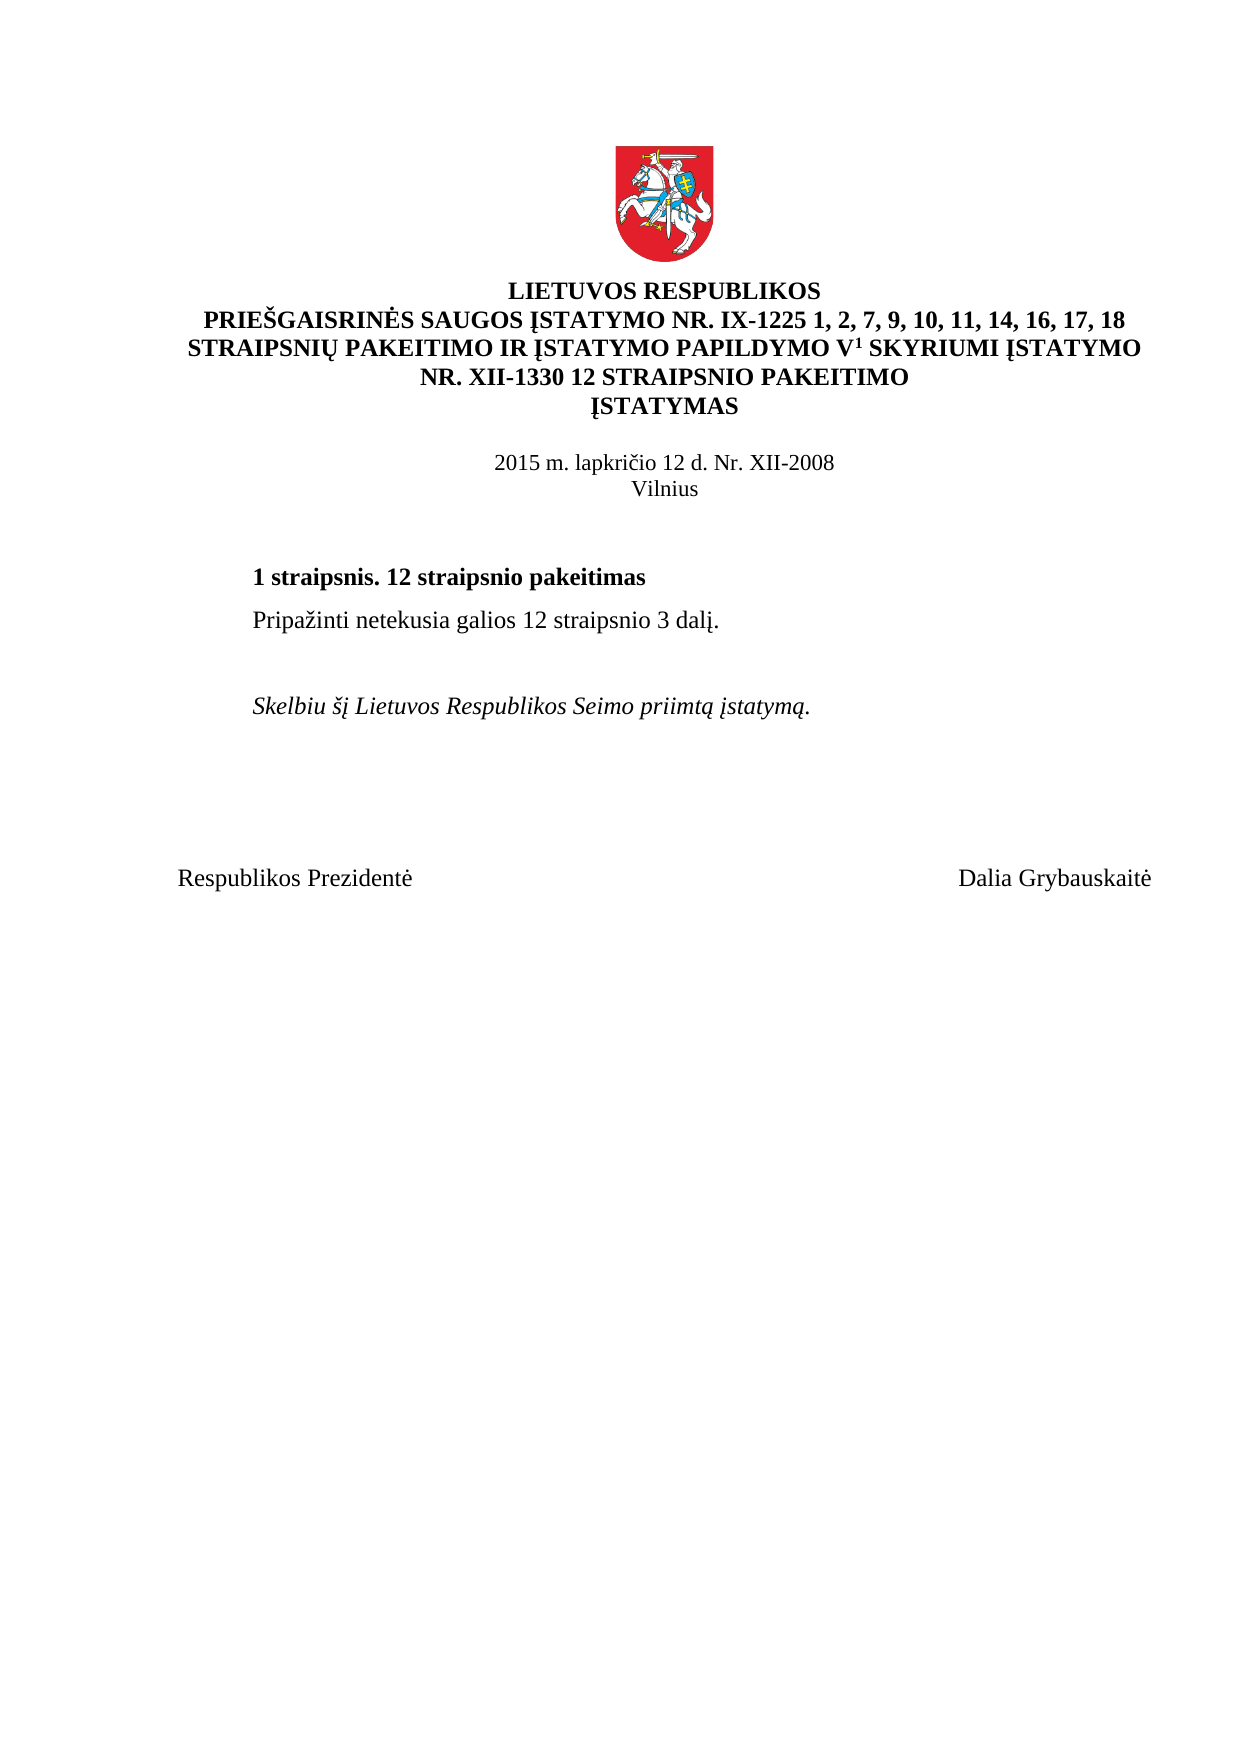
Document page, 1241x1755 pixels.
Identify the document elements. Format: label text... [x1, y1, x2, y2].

text Vilnius [177, 475, 1152, 501]
text 2015 m. lapkričio 12 d. Nr. XII-2008 [177, 448, 1152, 475]
text ĮSTATYMAS [177, 391, 1152, 420]
text Skelbiu šį Lietuvos Respublikos Seimo priimtą įstatymą. [177, 691, 1152, 720]
text Respublikos Prezidentė Dalia Grybauskaitė [177, 863, 1152, 892]
text 1 straipsnis. 12 straipsnio pakeitimas [177, 562, 1152, 590]
text LIETUVOS RESPUBLIKOS [177, 276, 1152, 305]
text Pripažinti netekusia galios 12 straipsnio 3 dalį. [177, 605, 1152, 633]
text PRIEŠGAISRINĖS SAUGOS ĮSTATYMO NR. IX-1225 1, 2, 7, 9, 10, 11, 14, 16, 17, 18 STRAIPSNIŲ PAKEITIMO IR ĮSTATYMO PAPILDYMO V1 SKYRIUMI ĮSTATYMO NR. XII-1330 12 STRAIPSNIO PAKEITIMO [177, 305, 1152, 391]
